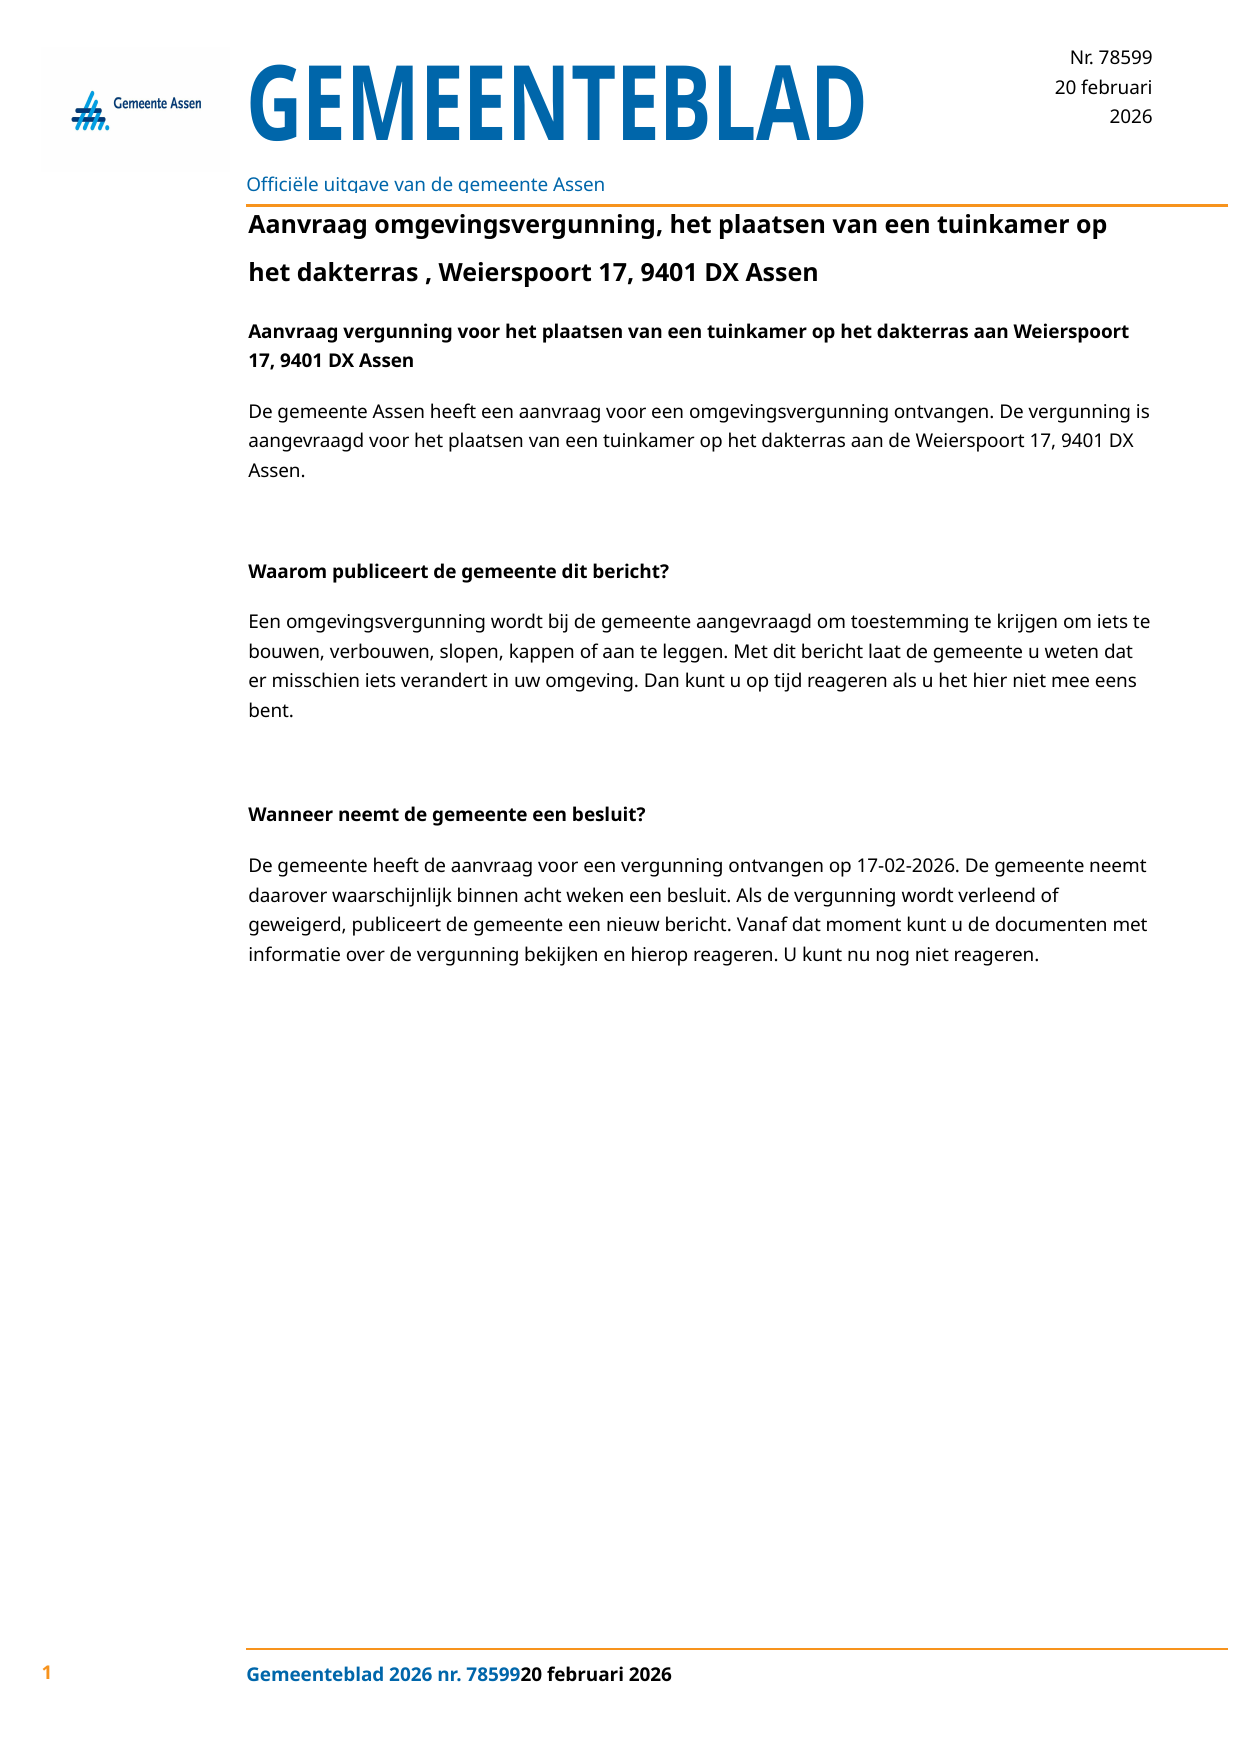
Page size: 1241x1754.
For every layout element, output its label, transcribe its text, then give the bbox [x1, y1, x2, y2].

picture [41, 47, 231, 172]
text ﻿Wanneer neemt de gemeente een besluit? [248, 798, 1152, 827]
text De gemeente heeft de aanvraag voor een vergunning ontvangen op 17-02-2026. De gemeente neemt daarover waarschijnlijk binnen acht weken een besluit. Als de vergunning wordt verleend of geweigerd, publiceert de gemeente een nieuw bericht. Vanaf dat moment kunt u de documenten met informatie over de vergunning bekijken en hierop reageren. U kunt nu nog niet reageren. [248, 852, 1152, 967]
text De gemeente Assen heeft een aanvraag voor een omgevingsvergunning ontvangen. De vergunning is aangevraagd voor het plaatsen van een tuinkamer op het dakterras aan de Weierspoort 17, 9401 DX Assen. [248, 398, 1152, 483]
text Waarom publiceert de gemeente dit bericht? [248, 558, 1152, 584]
text Aanvraag omgevingsvergunning, het plaatsen van een tuinkamer op het dakterras , Weierspoort 17, 9401 DX Assen [248, 207, 1152, 288]
text Aanvraag vergunning voor het plaatsen van een tuinkamer op het dakterras aan Weierspoort 17, 9401 DX Assen [248, 318, 1152, 373]
text Een omgevingsvergunning wordt bij de gemeente aangevraagd om toestemming te krijgen om iets te bouwen, verbouwen, slopen, kappen of aan te leggen. Met dit bericht laat de gemeente u weten dat er misschien iets verandert in uw omgeving. Dan kunt u op tijd reageren als u het hier niet mee eens bent. [248, 608, 1152, 723]
